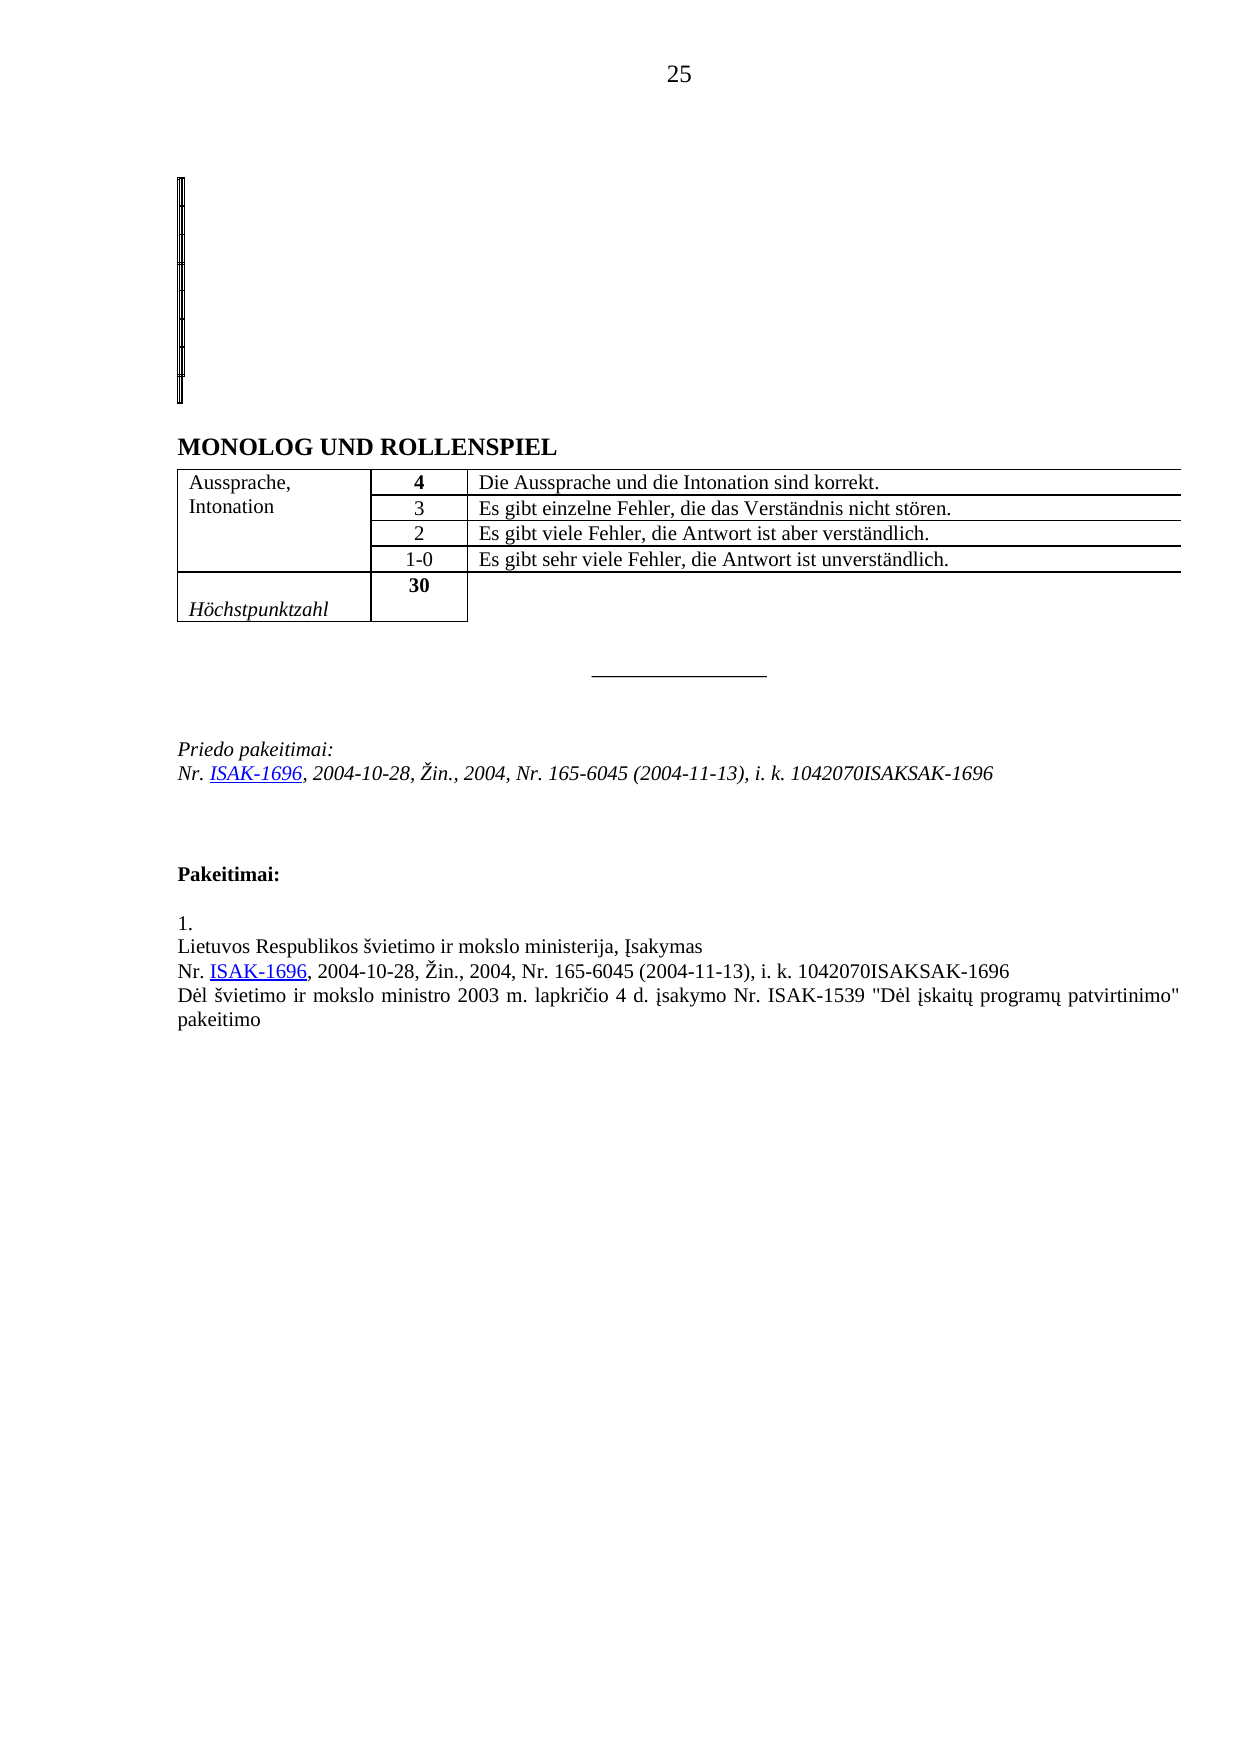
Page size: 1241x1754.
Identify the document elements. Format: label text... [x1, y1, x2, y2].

text Dėl švietimo ir mokslo ministro 2003 m. lapkričio 4 d. įsakymo Nr. ISAK-1539 "Dėl įskaitų programų patvirtinimo" pakeitimo [177, 983, 1181, 1031]
table_cell 30 [372, 573, 467, 621]
text ______________ [177, 651, 1181, 680]
table_header Aussprache, Intonation [178, 470, 370, 571]
text Nr. ISAK-1696, 2004-10-28, Žin., 2004, Nr. 165-6045 (2004-11-13), i. k. 1042070ISAKSAK-1696 [177, 958, 1181, 983]
text Pakeitimai: [177, 862, 1181, 886]
table_cell Es gibt viele Fehler, die Antwort ist aber verständlich. [468, 521, 1181, 545]
text Priedo pakeitimai: [177, 737, 1181, 761]
table_header 4 [372, 470, 467, 494]
table_cell Es gibt sehr viele Fehler, die Antwort ist unverständlich. [468, 547, 1181, 571]
table_cell [468, 573, 1181, 621]
text MONOLOG UND ROLLENSPIEL [177, 432, 1181, 461]
table_cell Höchstpunktzahl [178, 573, 370, 621]
text Lietuvos Respublikos švietimo ir mokslo ministerija, Įsakymas [177, 934, 1181, 958]
table_header Die Aussprache und die Intonation sind korrekt. [468, 470, 1181, 494]
text Nr. ISAK-1696, 2004-10-28, Žin., 2004, Nr. 165-6045 (2004-11-13), i. k. 1042070ISAKSAK-1696 [177, 761, 1181, 785]
table_cell Es gibt einzelne Fehler, die das Verständnis nicht stören. [468, 496, 1181, 520]
table_cell 3 [372, 496, 467, 520]
table_cell 2 [372, 521, 467, 545]
table_cell 1-0 [372, 547, 467, 571]
text 1. [177, 910, 1181, 934]
